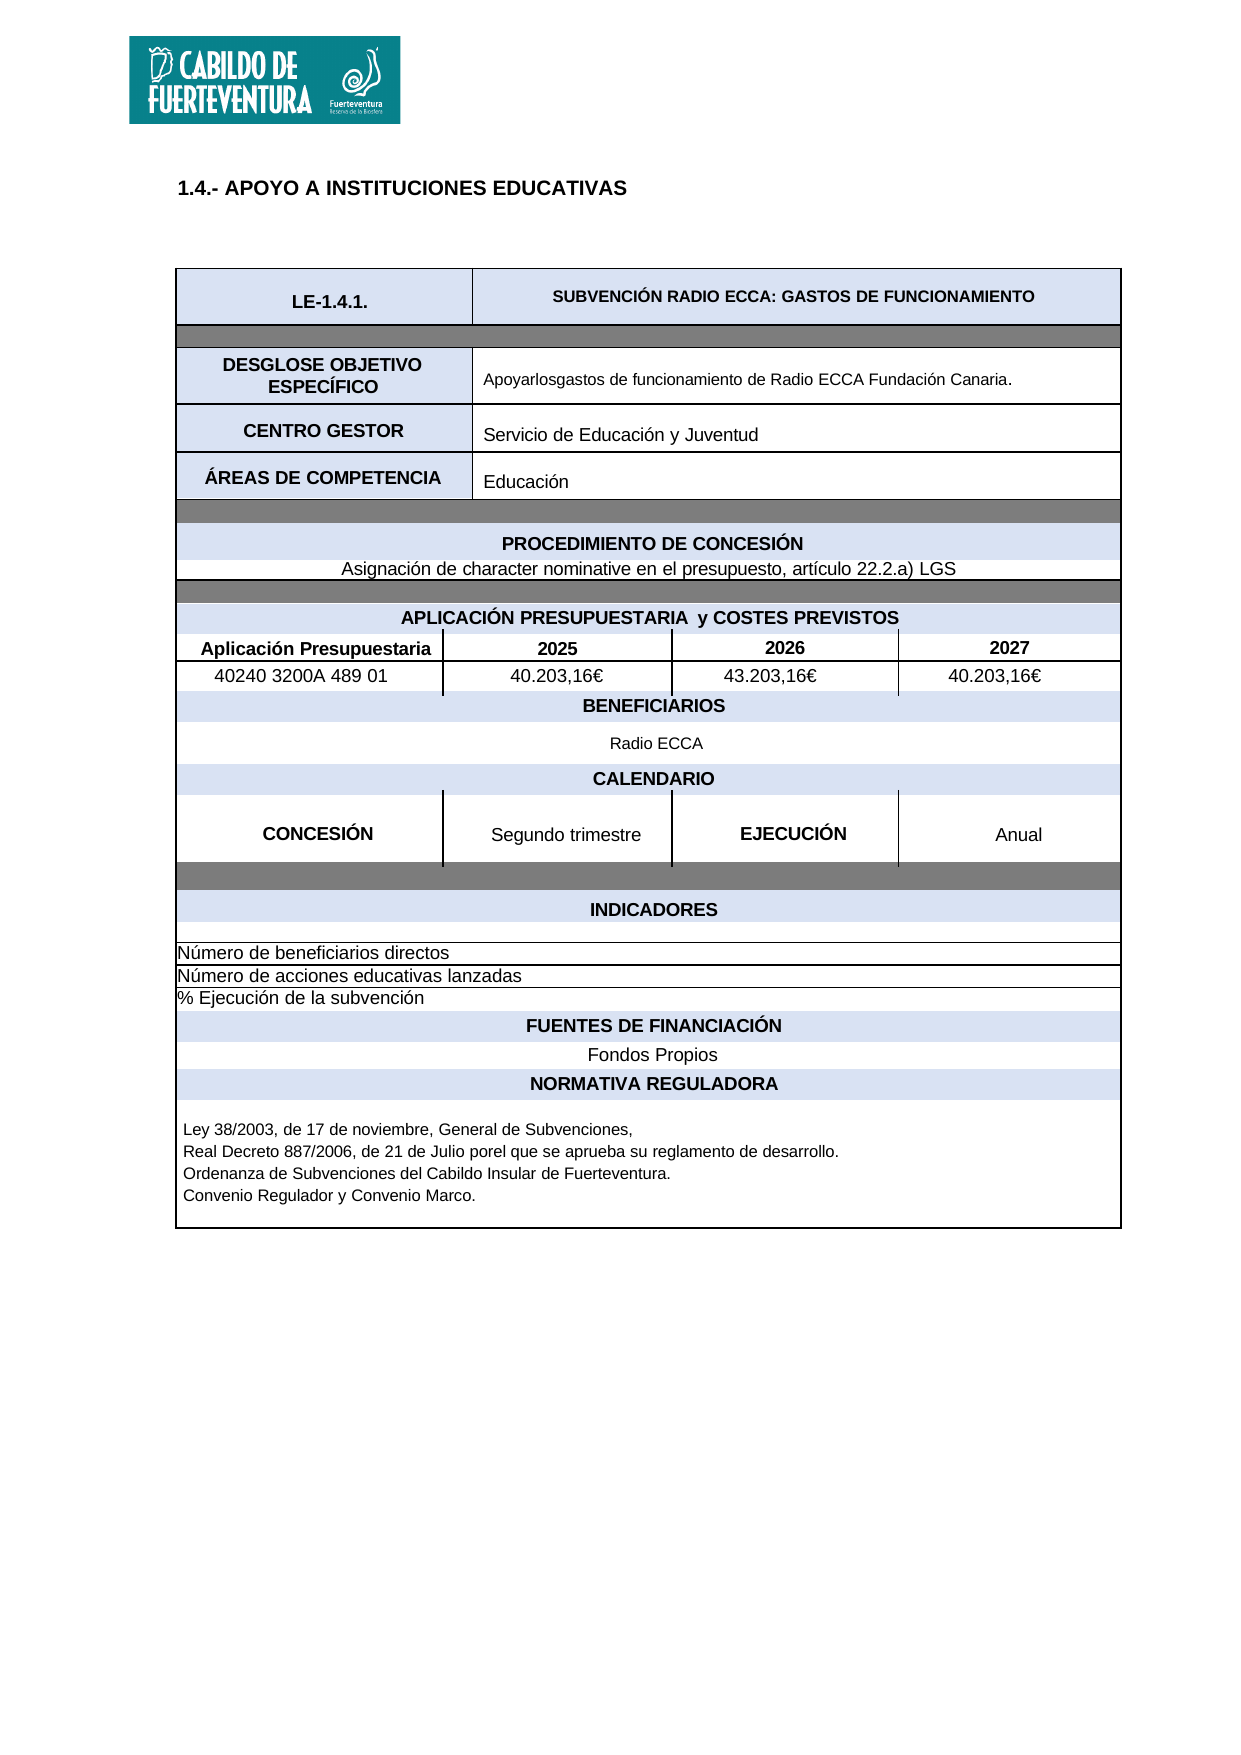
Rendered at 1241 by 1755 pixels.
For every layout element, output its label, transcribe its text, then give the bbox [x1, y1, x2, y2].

table_cell 43.203,16€ [673, 662, 898, 691]
table_cell Servicio de Educación y Juventud [473, 405, 1120, 451]
table_cell 40.203,16€ [444, 662, 671, 691]
table_cell EJECUCIÓN [673, 795, 898, 862]
table_cell ÁREAS DE COMPETENCIA [177, 453, 472, 498]
table_cell % Ejecución de la subvención [177, 988, 1120, 1011]
table_cell CONCESIÓN [177, 795, 442, 862]
table_cell 40240 3200A 489 01 [177, 662, 442, 691]
table_cell 2026 [673, 634, 898, 660]
table_cell PROCEDIMIENTO DE CONCESIÓN [177, 528, 1120, 555]
table_cell Anual [899, 795, 1120, 862]
table_cell Segundo trimestre [444, 795, 671, 862]
table_cell FUENTES DE FINANCIACIÓN [177, 1016, 1120, 1037]
table_cell [177, 922, 1120, 942]
table_cell Apoyarlosgastos de funcionamiento de Radio ECCA Fundación Canaria. [473, 348, 1120, 403]
table_cell BENEFICIARIOS [177, 696, 1120, 717]
table_header LE-1.4.1. [177, 269, 472, 324]
table_cell Número de beneficiarios directos [177, 943, 1120, 964]
table_cell [177, 581, 1120, 603]
table_cell Radio ECCA [177, 722, 1120, 764]
table_cell DESGLOSE OBJETIVO ESPECÍFICO [177, 348, 472, 403]
table_cell CALENDARIO [177, 769, 1120, 790]
table_header SUBVENCIÓN RADIO ECCA: GASTOS DE FUNCIONAMIENTO [473, 269, 1120, 324]
table_cell Fondos Propios [177, 1042, 1120, 1069]
table_cell CENTRO GESTOR [177, 405, 472, 451]
table_cell 2027 [899, 634, 1120, 660]
text 1.4.- APOYO A INSTITUCIONES EDUCATIVAS [177, 176, 1134, 199]
table_cell APLICACIÓN PRESUPUESTARIA y COSTES PREVISTOS [177, 608, 1120, 629]
table_cell Aplicación Presupuestaria [177, 634, 442, 660]
table_cell NORMATIVA REGULADORA [177, 1074, 1120, 1095]
table_cell 40.203,16€ [899, 662, 1120, 691]
table_cell 2025 [444, 634, 671, 660]
table_cell [177, 500, 1120, 523]
table_cell INDICADORES [177, 899, 1120, 917]
table_cell Asignación de character nominative en el presupuesto, artículo 22.2.a) LGS [177, 560, 1120, 579]
table_cell [177, 326, 1120, 347]
table_cell Educación [473, 453, 1120, 498]
table_cell [177, 867, 1120, 890]
table_cell Ley 38/2003, de 17 de noviembre, General de Subvenciones, Real Decreto 887/2006, de 21 de Julio porel que se aprueba su reglamento de desarrollo. Ordenanza de Subvenciones del Cabildo Insular de Fuerteventura. Convenio Regulador y Convenio Marco. [177, 1100, 1120, 1227]
table_cell Número de acciones educativas lanzadas [177, 966, 1120, 987]
